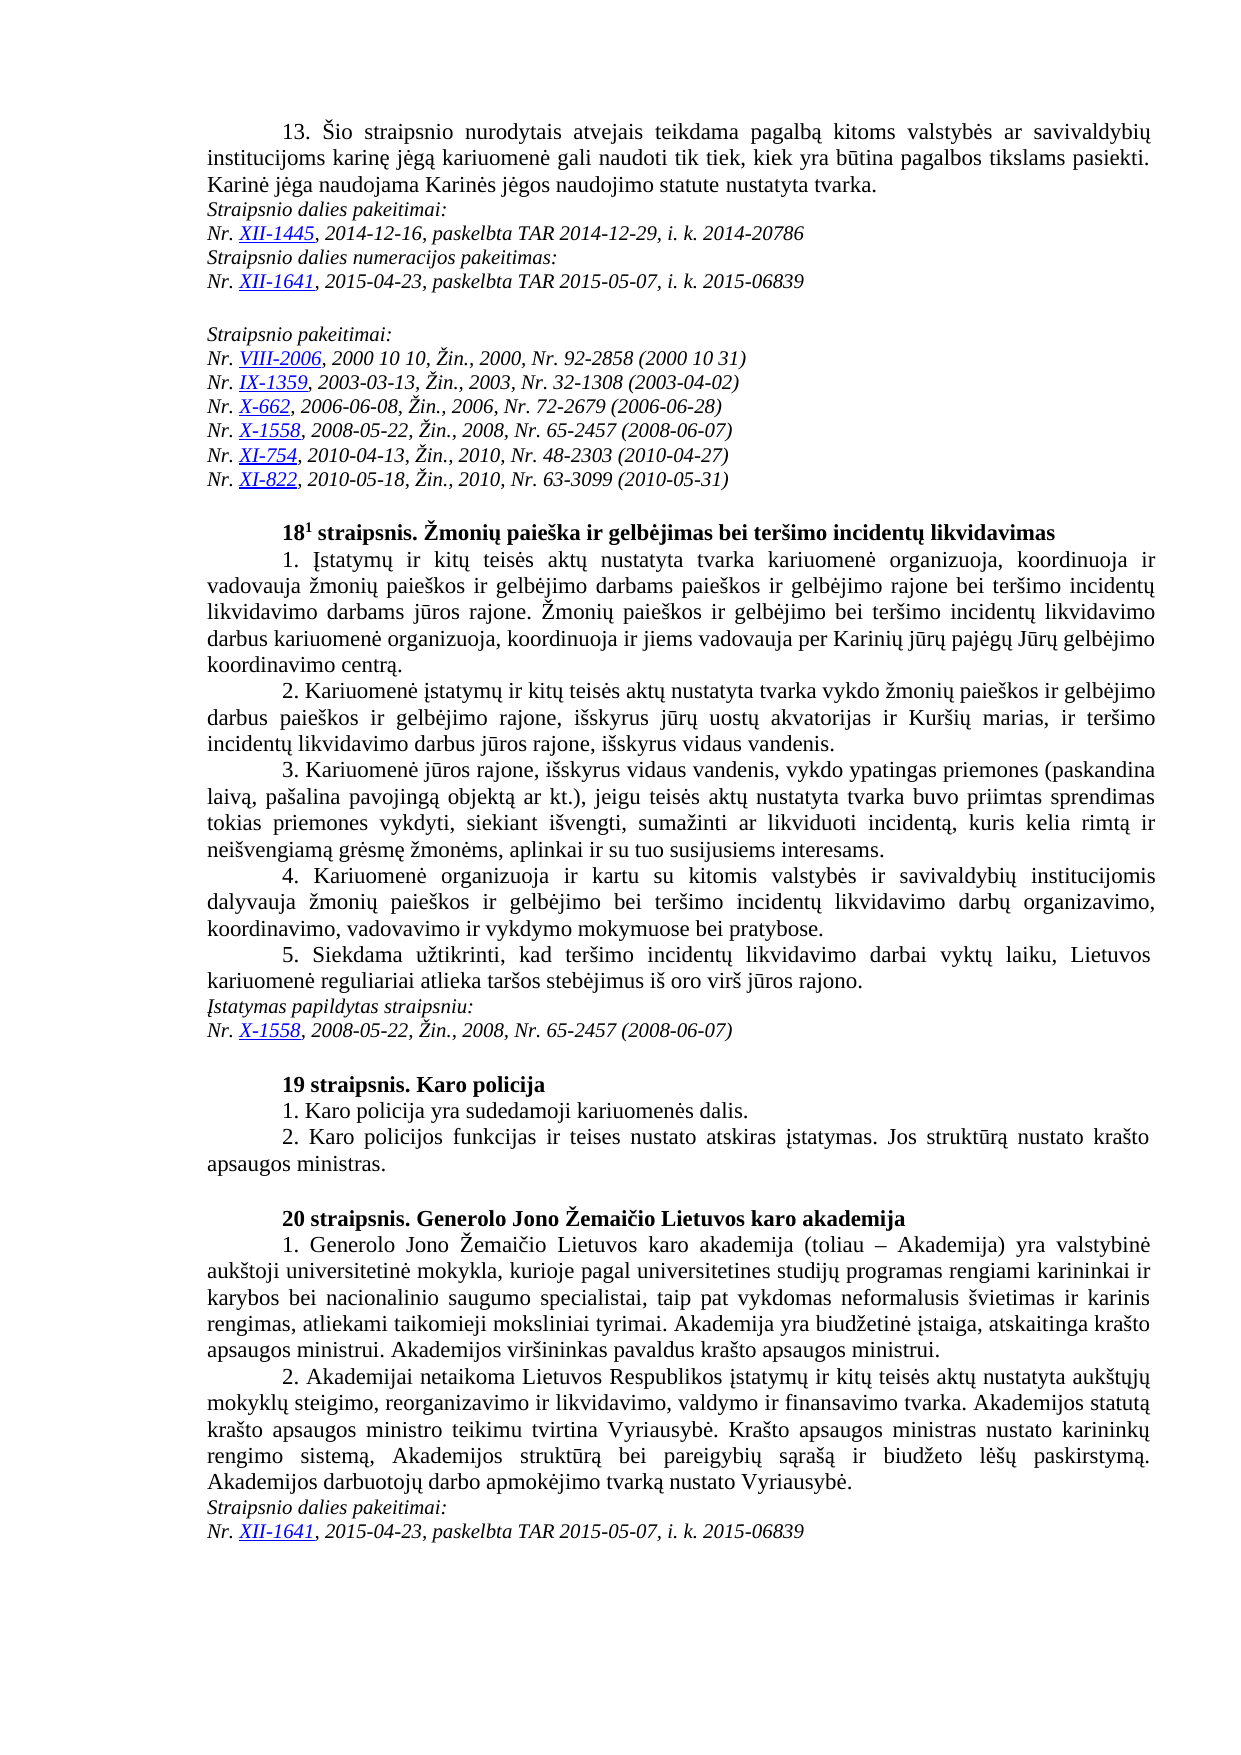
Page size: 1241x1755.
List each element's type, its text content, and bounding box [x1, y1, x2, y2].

text Straipsnio dalies numeracijos pakeitimas: [207, 245, 1152, 269]
text 19 straipsnis. Karo policija [207, 1071, 1152, 1097]
text 20 straipsnis. Generolo Jono Žemaičio Lietuvos karo akademija [207, 1205, 1152, 1231]
text Nr. XII-1641, 2015-04-23, paskelbta TAR 2015-05-07, i. k. 2015-06839 [207, 1519, 1152, 1543]
text Straipsnio dalies pakeitimai: [207, 1495, 1152, 1519]
text 3. Kariuomenė jūros rajone, išskyrus vidaus vandenis, vykdo ypatingas priemones (paskandina laivą, pašalina pavojingą objektą ar kt.), jeigu teisės aktų nustatyta tvarka buvo priimtas sprendimas tokias priemones vykdyti, siekiant išvengti, sumažinti ar likviduoti incidentą, kuris kelia rimtą ir neišvengiamą grėsmę žmonėms, aplinkai ir su tuo susijusiems interesams. [207, 757, 1157, 862]
text 1. Įstatymų ir kitų teisės aktų nustatyta tvarka kariuomenė organizuoja, koordinuoja ir vadovauja žmonių paieškos ir gelbėjimo darbams paieškos ir gelbėjimo rajone bei teršimo incidentų likvidavimo darbams jūros rajone. Žmonių paieškos ir gelbėjimo bei teršimo incidentų likvidavimo darbus kariuomenė organizuoja, koordinuoja ir jiems vadovauja per Karinių jūrų pajėgų Jūrų gelbėjimo koordinavimo centrą. [207, 546, 1157, 677]
text 2. Kariuomenė įstatymų ir kitų teisės aktų nustatyta tvarka vykdo žmonių paieškos ir gelbėjimo darbus paieškos ir gelbėjimo rajone, išskyrus jūrų uostų akvatorijas ir Kuršių marias, ir teršimo incidentų likvidavimo darbus jūros rajone, išskyrus vidaus vandenis. [207, 677, 1157, 757]
text Straipsnio dalies pakeitimai: [207, 197, 1152, 221]
text Nr. X-662, 2006-06-08, Žin., 2006, Nr. 72-2679 (2006-06-28) [207, 394, 1152, 418]
text Nr. XI-822, 2010-05-18, Žin., 2010, Nr. 63-3099 (2010-05-31) [207, 467, 1152, 491]
text Nr. XI-754, 2010-04-13, Žin., 2010, Nr. 48-2303 (2010-04-27) [207, 442, 1152, 467]
text 5. Siekdama užtikrinti, kad teršimo incidentų likvidavimo darbai vyktų laiku, Lietuvos kariuomenė reguliariai atlieka taršos stebėjimus iš oro virš jūros rajono. [207, 941, 1152, 994]
text 1. Generolo Jono Žemaičio Lietuvos karo akademija (toliau – Akademija) yra valstybinė aukštoji universitetinė mokykla, kurioje pagal universitetines studijų programas rengiami karininkai ir karybos bei nacionalinio saugumo specialistai, taip pat vykdomas neformalusis švietimas ir karinis rengimas, atliekami taikomieji moksliniai tyrimai. Akademija yra biudžetinė įstaiga, atskaitinga krašto apsaugos ministrui. Akademijos viršininkas pavaldus krašto apsaugos ministrui. [207, 1231, 1152, 1363]
text Nr. X-1558, 2008-05-22, Žin., 2008, Nr. 65-2457 (2008-06-07) [207, 1018, 1152, 1042]
text Nr. XII-1641, 2015-04-23, paskelbta TAR 2015-05-07, i. k. 2015-06839 [207, 269, 1152, 293]
text 181 straipsnis. Žmonių paieška ir gelbėjimas bei teršimo incidentų likvidavimas [282, 519, 1157, 546]
text Nr. X-1558, 2008-05-22, Žin., 2008, Nr. 65-2457 (2008-06-07) [207, 418, 1152, 442]
text Nr. VIII-2006, 2000 10 10, Žin., 2000, Nr. 92-2858 (2000 10 31) [207, 346, 1152, 370]
text 2. Akademijai netaikoma Lietuvos Respublikos įstatymų ir kitų teisės aktų nustatyta aukštųjų mokyklų steigimo, reorganizavimo ir likvidavimo, valdymo ir finansavimo tvarka. Akademijos statutą krašto apsaugos ministro teikimu tvirtina Vyriausybė. Krašto apsaugos ministras nustato karininkų rengimo sistemą, Akademijos struktūrą bei pareigybių sąrašą ir biudžeto lėšų paskirstymą. Akademijos darbuotojų darbo apmokėjimo tvarką nustato Vyriausybė. [207, 1363, 1152, 1495]
text 13. Šio straipsnio nurodytais atvejais teikdama pagalbą kitoms valstybės ar savivaldybių institucijoms karinę jėgą kariuomenė gali naudoti tik tiek, kiek yra būtina pagalbos tikslams pasiekti. Karinė jėga naudojama Karinės jėgos naudojimo statute nustatyta tvarka. [207, 118, 1152, 197]
text Įstatymas papildytas straipsniu: [207, 994, 1152, 1018]
text 4. Kariuomenė organizuoja ir kartu su kitomis valstybės ir savivaldybių institucijomis dalyvauja žmonių paieškos ir gelbėjimo bei teršimo incidentų likvidavimo darbų organizavimo, koordinavimo, vadovavimo ir vykdymo mokymuose bei pratybose. [207, 862, 1157, 941]
text Nr. XII-1445, 2014-12-16, paskelbta TAR 2014-12-29, i. k. 2014-20786 [207, 221, 1152, 245]
text 2. Karo policijos funkcijas ir teises nustato atskiras įstatymas. Jos struktūrą nustato krašto apsaugos ministras. [207, 1123, 1152, 1176]
text 1. Karo policija yra sudedamoji kariuomenės dalis. [207, 1097, 1152, 1123]
text Nr. IX-1359, 2003-03-13, Žin., 2003, Nr. 32-1308 (2003-04-02) [207, 370, 1152, 394]
text Straipsnio pakeitimai: [207, 322, 1152, 346]
